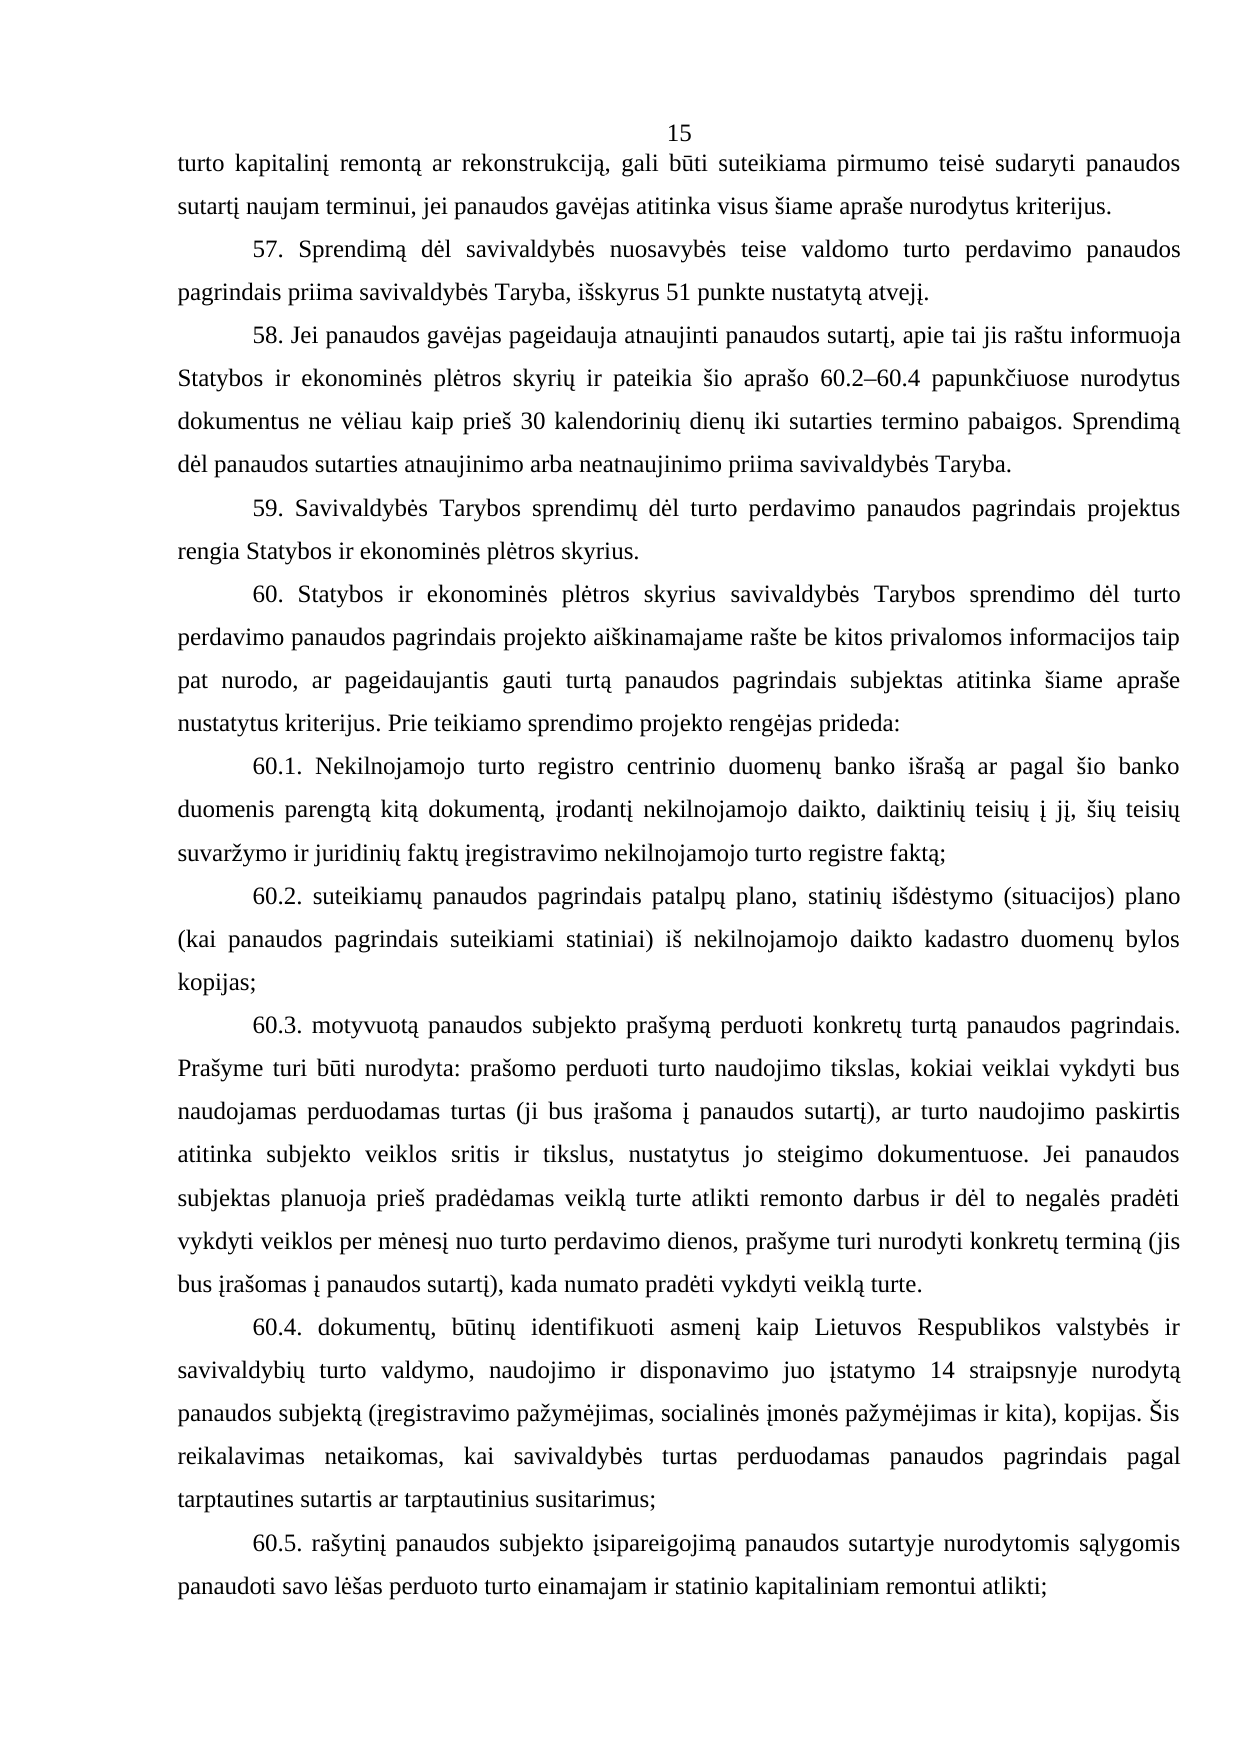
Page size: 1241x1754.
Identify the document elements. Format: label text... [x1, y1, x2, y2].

text 60.4. dokumentų, būtinų identifikuoti asmenį kaip Lietuvos Respublikos valstybės ir savivaldybių turto valdymo, naudojimo ir disponavimo juo įstatymo 14 straipsnyje nurodytą panaudos subjektą (įregistravimo pažymėjimas, socialinės įmonės pažymėjimas ir kita), kopijas. Šis reikalavimas netaikomas, kai savivaldybės turtas perduodamas panaudos pagrindais pagal tarptautines sutartis ar tarptautinius susitarimus; [177, 1312, 1181, 1513]
text 60. Statybos ir ekonominės plėtros skyrius savivaldybės Tarybos sprendimo dėl turto perdavimo panaudos pagrindais projekto aiškinamajame rašte be kitos privalomos informacijos taip pat nurodo, ar pageidaujantis gauti turtą panaudos pagrindais subjektas atitinka šiame apraše nustatytus kriterijus. Prie teikiamo sprendimo projekto rengėjas prideda: [177, 579, 1181, 737]
text 58. Jei panaudos gavėjas pageidauja atnaujinti panaudos sutartį, apie tai jis raštu informuoja Statybos ir ekonominės plėtros skyrių ir pateikia šio aprašo 60.2–60.4 papunkčiuose nurodytus dokumentus ne vėliau kaip prieš 30 kalendorinių dienų iki sutarties termino pabaigos. Sprendimą dėl panaudos sutarties atnaujinimo arba neatnaujinimo priima savivaldybės Taryba. [177, 320, 1181, 478]
text 60.5. rašytinį panaudos subjekto įsipareigojimą panaudos sutartyje nurodytomis sąlygomis panaudoti savo lėšas perduoto turto einamajam ir statinio kapitaliniam remontui atlikti; [177, 1528, 1181, 1599]
text 60.3. motyvuotą panaudos subjekto prašymą perduoti konkretų turtą panaudos pagrindais. Prašyme turi būti nurodyta: prašomo perduoti turto naudojimo tikslas, kokiai veiklai vykdyti bus naudojamas perduodamas turtas (ji bus įrašoma į panaudos sutartį), ar turto naudojimo paskirtis atitinka subjekto veiklos sritis ir tikslus, nustatytus jo steigimo dokumentuose. Jei panaudos subjektas planuoja prieš pradėdamas veiklą turte atlikti remonto darbus ir dėl to negalės pradėti vykdyti veiklos per mėnesį nuo turto perdavimo dienos, prašyme turi nurodyti konkretų terminą (jis bus įrašomas į panaudos sutartį), kada numato pradėti vykdyti veiklą turte. [177, 1010, 1181, 1298]
text 60.2. suteikiamų panaudos pagrindais patalpų plano, statinių išdėstymo (situacijos) plano (kai panaudos pagrindais suteikiami statiniai) iš nekilnojamojo daikto kadastro duomenų bylos kopijas; [177, 881, 1181, 996]
text 59. Savivaldybės Tarybos sprendimų dėl turto perdavimo panaudos pagrindais projektus rengia Statybos ir ekonominės plėtros skyrius. [177, 493, 1181, 564]
text 60.1. Nekilnojamojo turto registro centrinio duomenų banko išrašą ar pagal šio banko duomenis parengtą kitą dokumentą, įrodantį nekilnojamojo daikto, daiktinių teisių į jį, šių teisių suvaržymo ir juridinių faktų įregistravimo nekilnojamojo turto registre faktą; [177, 751, 1181, 866]
text 57. Sprendimą dėl savivaldybės nuosavybės teise valdomo turto perdavimo panaudos pagrindais priima savivaldybės Taryba, išskyrus 51 punkte nustatytą atvejį. [177, 234, 1181, 306]
text turto kapitalinį remontą ar rekonstrukciją, gali būti suteikiama pirmumo teisė sudaryti panaudos sutartį naujam terminui, jei panaudos gavėjas atitinka visus šiame apraše nurodytus kriterijus. [177, 148, 1181, 219]
